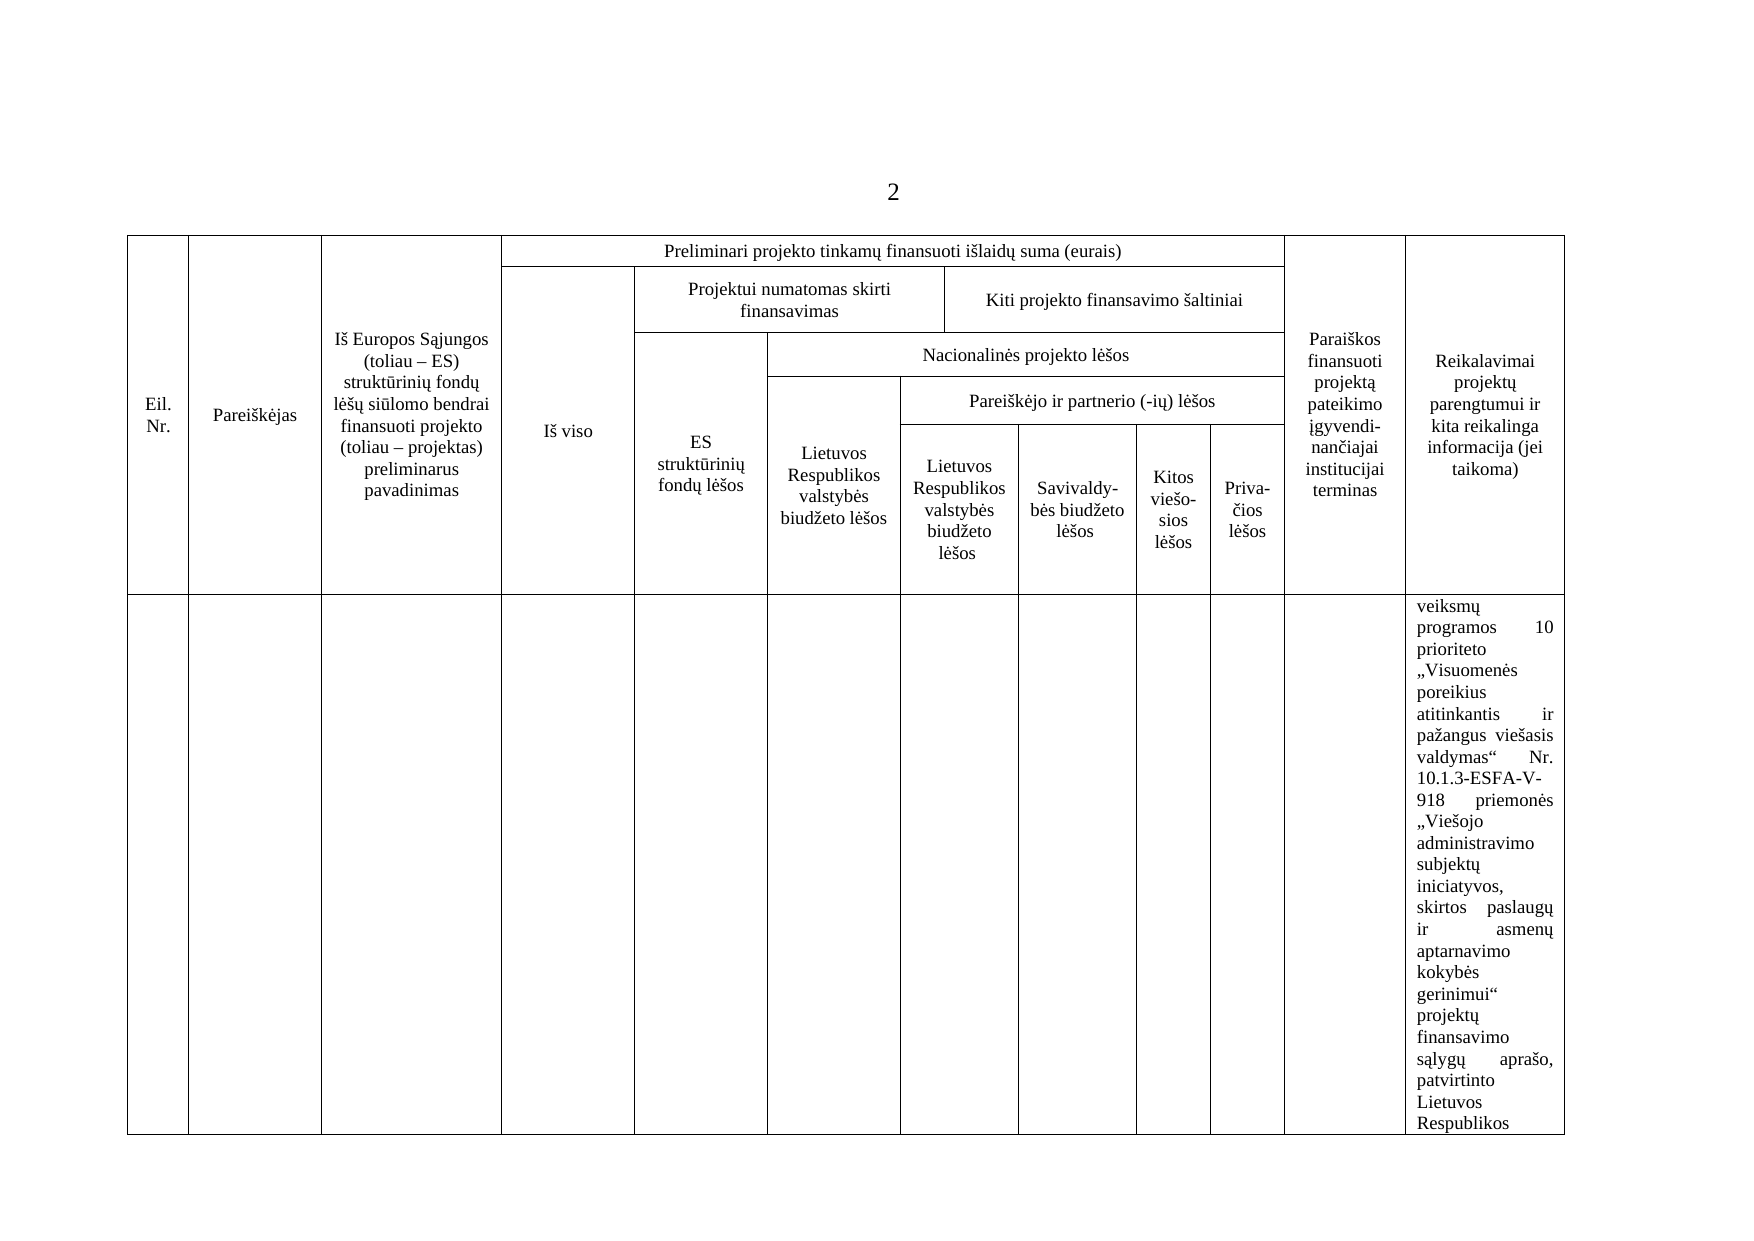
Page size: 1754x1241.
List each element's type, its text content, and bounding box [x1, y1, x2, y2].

table_cell [1019, 595, 1136, 1134]
table_header Iš Europos Sąjungos (toliau – ES) struktūrinių fondų lėšų siūlomo bendrai finansuoti projekto (toliau – projektas) preliminarus pavadinimas [322, 236, 501, 593]
table_header Eil. Nr. [128, 236, 188, 593]
table_cell [128, 595, 188, 1134]
table_cell [635, 595, 767, 1134]
table_cell Nacionalinės projekto lėšos [768, 333, 1284, 376]
table_header Paraiškos finansuoti projektą pateikimo įgyvendi-nančiajai institucijai terminas [1285, 236, 1405, 593]
table_header Reikalavimai projektų parengtumui ir kita reikalinga informacija (jei taikoma) [1406, 236, 1564, 593]
table_cell Pareiškėjo ir partnerio (-ių) lėšos [901, 377, 1284, 424]
table_header Preliminari projekto tinkamų finansuoti išlaidų suma (eurais) [502, 236, 1284, 266]
table_cell Savivaldy-bės biudžeto lėšos [1019, 425, 1136, 593]
table_cell [1285, 595, 1405, 1134]
table_cell [502, 595, 634, 1134]
table_cell [1211, 595, 1284, 1134]
table_cell Kiti projekto finansavimo šaltiniai [945, 267, 1284, 332]
table_cell Kitos viešo-sios lėšos [1137, 425, 1210, 593]
table_cell [322, 595, 501, 1134]
table_cell [901, 595, 1018, 1134]
table_cell Priva-čios lėšos [1211, 425, 1284, 593]
table_cell Iš viso [502, 267, 634, 593]
table_header Pareiškėjas [189, 236, 321, 593]
table_cell [189, 595, 321, 1134]
table_cell [1137, 595, 1210, 1134]
table_cell Lietuvos Respublikos valstybės biudžeto lėšos [768, 377, 900, 593]
table_cell [768, 595, 900, 1134]
table_cell Projektui numatomas skirti finansavimas [635, 267, 944, 332]
table_cell veiksmų programos 10 prioriteto „Visuomenės poreikius atitinkantis ir pažangus viešasis valdymas“ Nr. 10.1.3-ESFA-V-918 priemonės „Viešojo administravimo subjektų iniciatyvos, skirtos paslaugų ir asmenų aptarnavimo kokybės gerinimui“ projektų finansavimo sąlygų aprašo, patvirtinto Lietuvos Respublikos [1406, 595, 1564, 1134]
table_cell Lietuvos Respublikos valstybės biudžeto lėšos [901, 425, 1018, 593]
table_cell ES struktūrinių fondų lėšos [635, 333, 767, 593]
